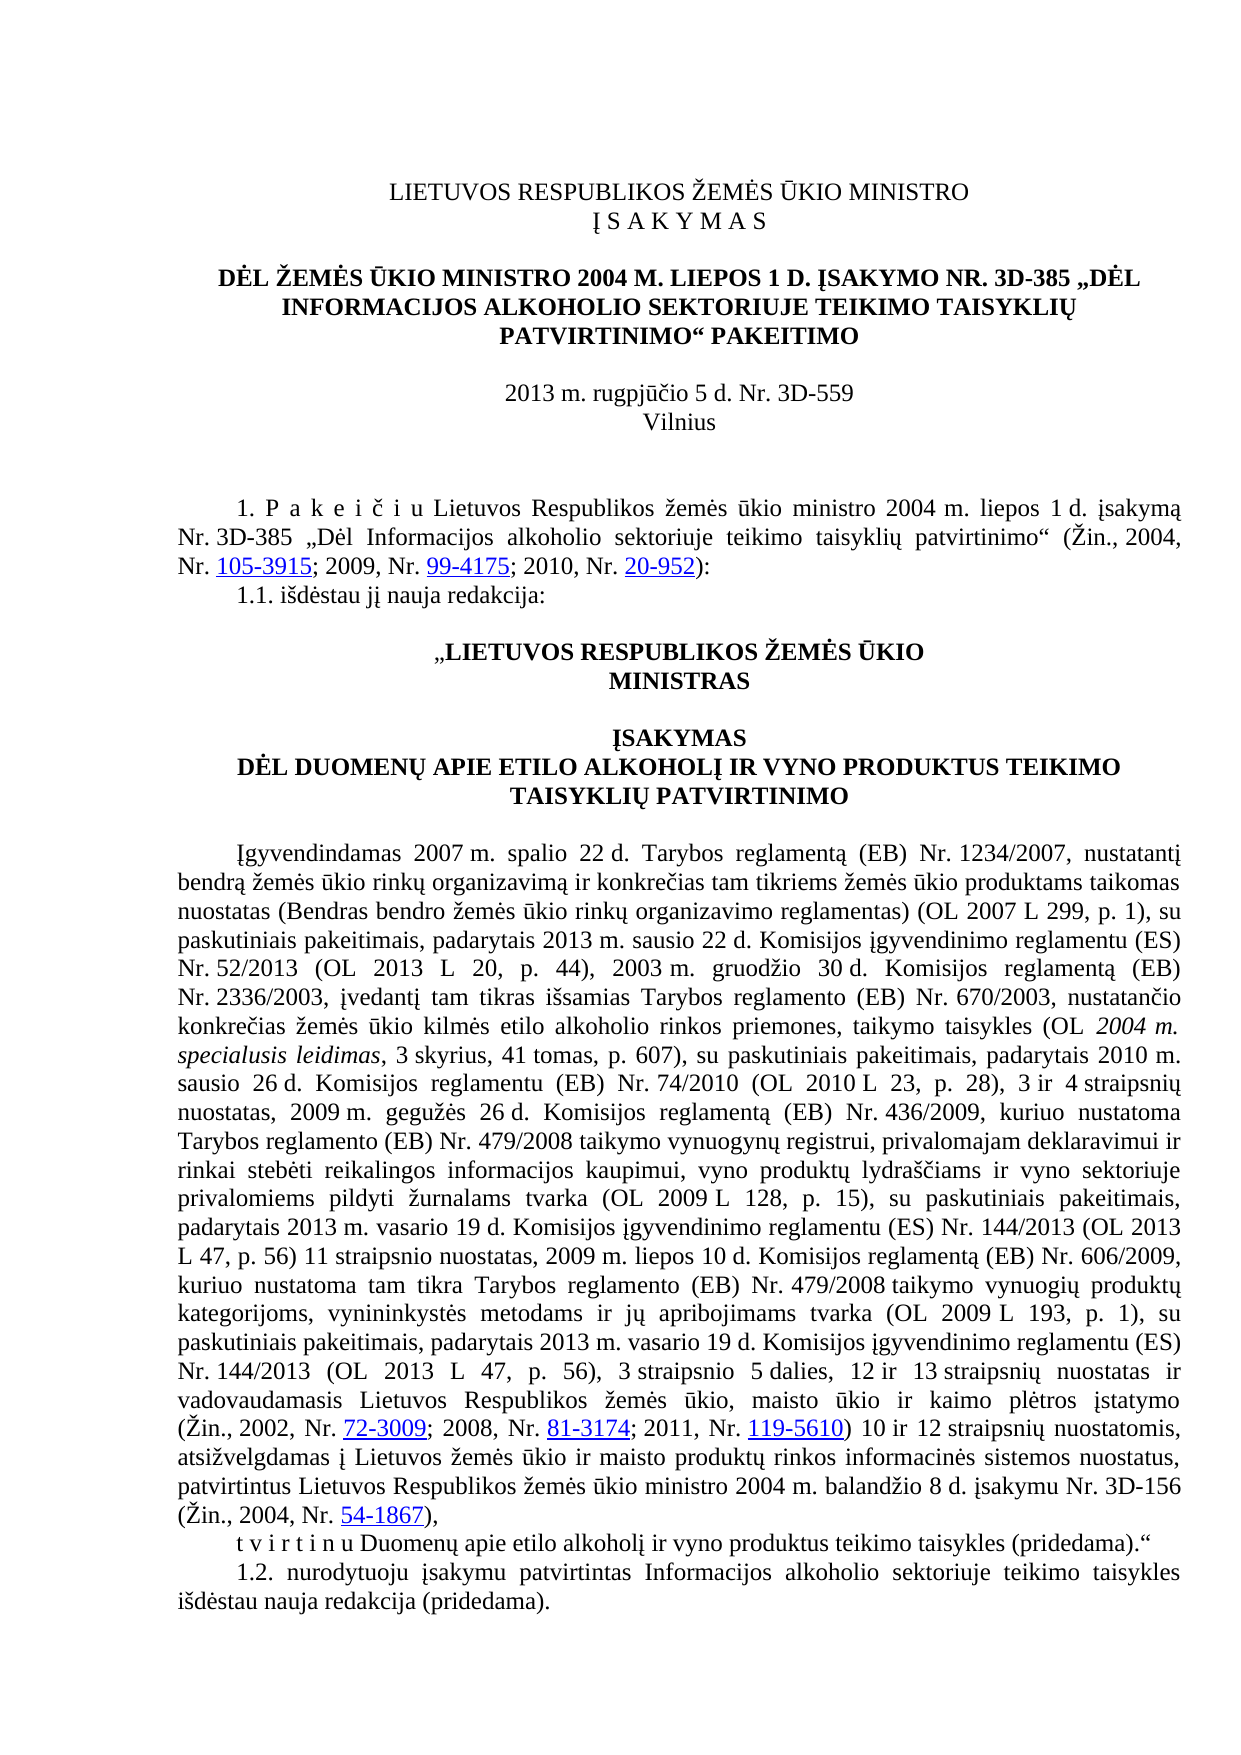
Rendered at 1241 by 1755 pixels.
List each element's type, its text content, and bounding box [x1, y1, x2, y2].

text t v i r t i n u Duomenų apie etilo alkoholį ir vyno produktus teikimo taisykles (pridedama).“ [177, 1528, 1181, 1557]
text MINISTRAS [177, 666, 1181, 695]
text 1.1. išdėstau jį nauja redakcija: [177, 580, 1181, 608]
text Į S A K Y M A S [177, 206, 1181, 235]
text DĖL ŽEMĖS ŪKIO MINISTRO 2004 m. LIEPOS 1 d. ĮSAKYMO Nr. 3D-385 „DĖL INFORMACIJOS ALKOHOLIO SEKTORIUJE TEIKIMO TAISYKLIŲ PATVIRTINIMO“ PAKEITIMO [177, 263, 1181, 350]
text 1. P a k e i č i u Lietuvos Respublikos žemės ūkio ministro 2004 m. liepos 1 d. įsakymą Nr. 3D-385 „Dėl informacijos alkoholio sektoriuje teikimo taisyklių patvirtinimo“ (Žin., 2004, Nr. 105-3915; 2009, Nr. 99-4175; 2010, Nr. 20-952): [177, 493, 1181, 580]
text ĮSAKYMAS [177, 723, 1181, 752]
text LIETUVOS RESPUBLIKOS ŽEMĖS ŪKIO MINISTRO [177, 177, 1181, 206]
text „LIETUVOS RESPUBLIKOS ŽEMĖS ŪKIO [177, 637, 1181, 666]
text 2013 m. rugpjūčio 5 d. Nr. 3D-559 [177, 378, 1181, 407]
text 1.2. nurodytuoju įsakymu patvirtintas Informacijos alkoholio sektoriuje teikimo taisykles išdėstau nauja redakcija (pridedama). [177, 1557, 1181, 1615]
text DĖL DUOMENŲ APIE ETILO ALKOHOLĮ IR VYNO PRODUKTUS TEIKIMO TAISYKLIŲ PATVIRTINIMO [177, 752, 1181, 810]
text Įgyvendindamas 2007 m. spalio 22 d. Tarybos reglamentą (EB) Nr. 1234/2007, nustatantį bendrą žemės ūkio rinkų organizavimą ir konkrečias tam tikriems žemės ūkio produktams taikomas nuostatas (Bendras bendro žemės ūkio rinkų organizavimo reglamentas) (OL 2007 L 299, p. 1), su paskutiniais pakeitimais, padarytais 2013 m. sausio 22 d. Komisijos įgyvendinimo reglamentu (ES) Nr. 52/2013 (OL 2013 L 20, p. 44), 2003 m. gruodžio 30 d. Komisijos reglamentą (EB) Nr. 2336/2003, įvedantį tam tikras išsamias Tarybos reglamento (EB) Nr. 670/2003, nustatančio konkrečias žemės ūkio kilmės etilo alkoholio rinkos priemones, taikymo taisykles (OL 2004 m. specialusis leidimas, 3 skyrius, 41 tomas, p. 607), su paskutiniais pakeitimais, padarytais 2010 m. sausio 26 d. Komisijos reglamentu (EB) Nr. 74/2010 (OL 2010 L 23, p. 28), 3 ir 4 straipsnių nuostatas, 2009 m. gegužės 26 d. Komisijos reglamentą (EB) Nr. 436/2009, kuriuo nustatoma Tarybos reglamento (EB) Nr. 479/2008 taikymo vynuogynų registrui, privalomajam deklaravimui ir rinkai stebėti reikalingos informacijos kaupimui, vyno produktų lydraščiams ir vyno sektoriuje privalomiems pildyti žurnalams tvarka (OL 2009 L 128, p. 15), su paskutiniais pakeitimais, padarytais 2013 m. vasario 19 d. Komisijos įgyvendinimo reglamentu (ES) Nr. 144/2013 (OL 2013 L 47, p. 56) 11 straipsnio nuostatas, 2009 m. liepos 10 d. Komisijos reglamentą (EB) Nr. 606/2009, kuriuo nustatoma tam tikra Tarybos reglamento (EB) Nr. 479/2008 taikymo vynuogių produktų kategorijoms, vynininkystės metodams ir jų apribojimams tvarka (OL 2009 L 193, p. 1), su paskutiniais pakeitimais, padarytais 2013 m. vasario 19 d. Komisijos įgyvendinimo reglamentu (ES) Nr. 144/2013 (OL 2013 L 47, p. 56), 3 straipsnio 5 dalies, 12 ir 13 straipsnių nuostatas ir vadovaudamasis Lietuvos Respublikos žemės ūkio, maisto ūkio ir kaimo plėtros įstatymo (Žin., 2002, Nr. 72-3009; 2008, Nr. 81-3174; 2011, Nr. 119-5610) 10 ir 12 straipsnių nuostatomis, atsižvelgdamas į Lietuvos žemės ūkio ir maisto produktų rinkos informacinės sistemos nuostatus, patvirtintus Lietuvos Respublikos žemės ūkio ministro 2004 m. balandžio 8 d. įsakymu Nr. 3D-156 (Žin., 2004, Nr. 54-1867), [177, 838, 1181, 1528]
text Vilnius [177, 407, 1181, 436]
